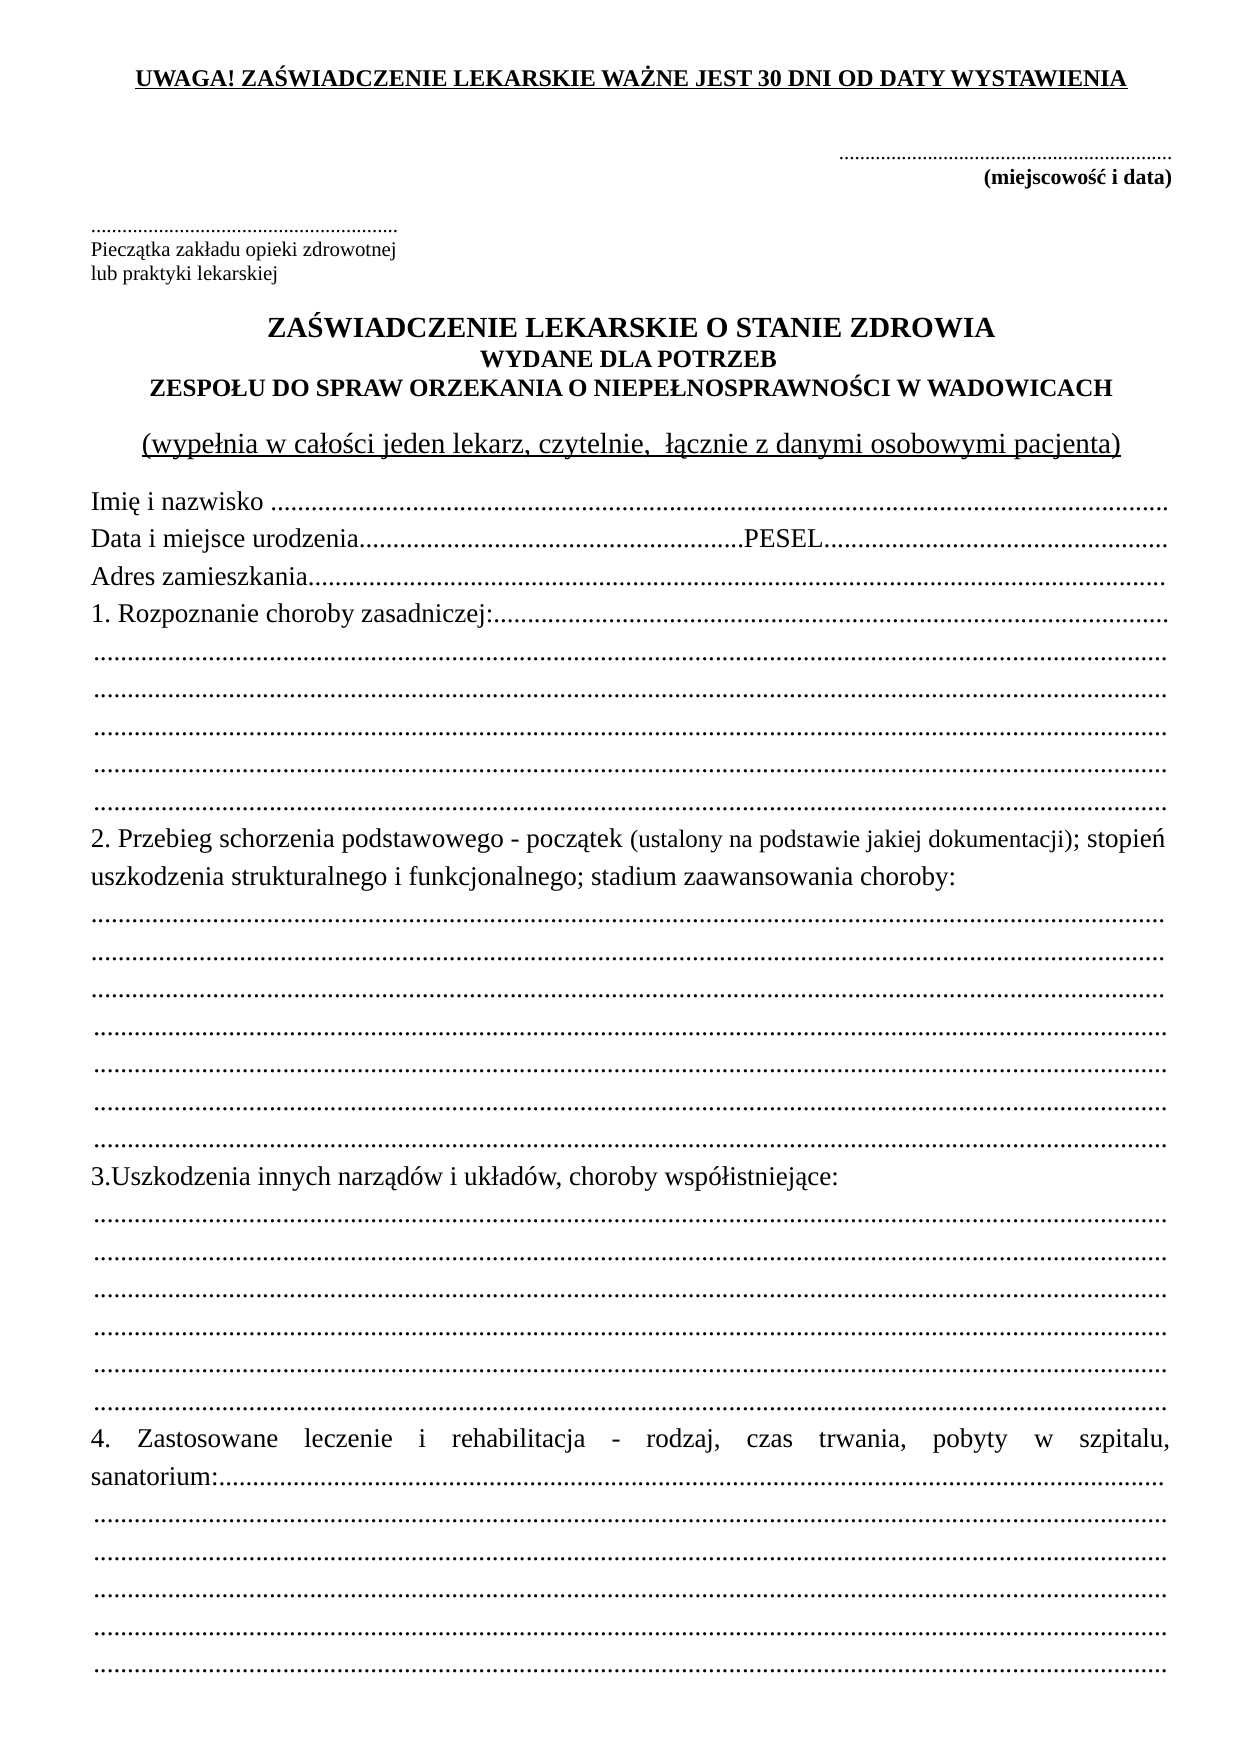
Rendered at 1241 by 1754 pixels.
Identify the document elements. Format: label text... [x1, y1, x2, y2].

text ............................................................................................................................................................... [91, 666, 1172, 703]
text ............................................................................................................................................................... [91, 628, 1172, 666]
text Data i miejsce urodzenia.........................................................PESEL................................................... [91, 516, 1172, 553]
text lub praktyki lekarskiej [91, 261, 1172, 285]
text 4. Zastosowane leczenie i rehabilitacja - rodzaj, czas trwania, pobyty w szpitalu, sanatorium:............................................................................................................................................ [91, 1416, 1172, 1491]
text UWAGA! ZAŚWIADCZENIE LEKARSKIE WAŻNE JEST 30 DNI OD DATY WYSTAWIENIA [91, 64, 1172, 92]
text ............................................................................................................................................................... [91, 1266, 1172, 1303]
text ............................................................................................................................................................... [91, 1603, 1172, 1641]
text ............................................................................................................................................................... [91, 703, 1172, 741]
text ............................................................................................................................................................... [91, 1566, 1172, 1603]
text ............................................................................................................................................................... [91, 1641, 1172, 1678]
text ............................................................................................................................................................................................................................................................................................................................................................................................................................................................................................. [91, 891, 1172, 1003]
text ............................................................................................................................................................... [91, 1228, 1172, 1266]
text ............................................................................................................................................................... [91, 1528, 1172, 1566]
text Imię i nazwisko ..................................................................................................................................... [91, 485, 1172, 516]
text ................................................................ [91, 140, 1172, 164]
text ZAŚWIADCZENIE LEKARSKIE O STANIE ZDROWIA [91, 310, 1172, 344]
text 2. Przebieg schorzenia podstawowego - początek (ustalony na podstawie jakiej dokumentacji); stopień uszkodzenia strukturalnego i funkcjonalnego; stadium zaawansowania choroby: [91, 816, 1172, 891]
text ............................................................................................................................................................... [91, 1078, 1172, 1116]
text 3.Uszkodzenia innych narządów i układów, choroby współistniejące: [91, 1153, 1172, 1191]
text WYDANE DLA POTRZEB [91, 344, 1172, 373]
text Pieczątka zakładu opieki zdrowotnej [91, 237, 1172, 261]
text ........................................................... [91, 213, 1172, 237]
text Adres zamieszkania............................................................................................................................... [91, 553, 1172, 591]
text ............................................................................................................................................................... [91, 1491, 1172, 1528]
text (miejscowość i data) [91, 164, 1172, 189]
text ............................................................................................................................................................... [91, 1116, 1172, 1153]
text ............................................................................................................................................................... [91, 1191, 1172, 1228]
text 1. Rozpoznanie choroby zasadniczej:.................................................................................................... [91, 591, 1172, 628]
text ............................................................................................................................................................... [91, 1003, 1172, 1041]
text ............................................................................................................................................................... [91, 1041, 1172, 1078]
text (wypełnia w całości jeden lekarz, czytelnie, łącznie z danymi osobowymi pacjenta) [91, 426, 1172, 460]
text ZESPOŁU DO SPRAW ORZEKANIA O NIEPEŁNOSPRAWNOŚCI W WADOWICACH [91, 373, 1172, 401]
text ............................................................................................................................................................... [91, 778, 1172, 816]
text ............................................................................................................................................................... [91, 1378, 1172, 1416]
text ............................................................................................................................................................... [91, 1303, 1172, 1341]
text ............................................................................................................................................................... [91, 1341, 1172, 1378]
text ............................................................................................................................................................... [91, 741, 1172, 778]
